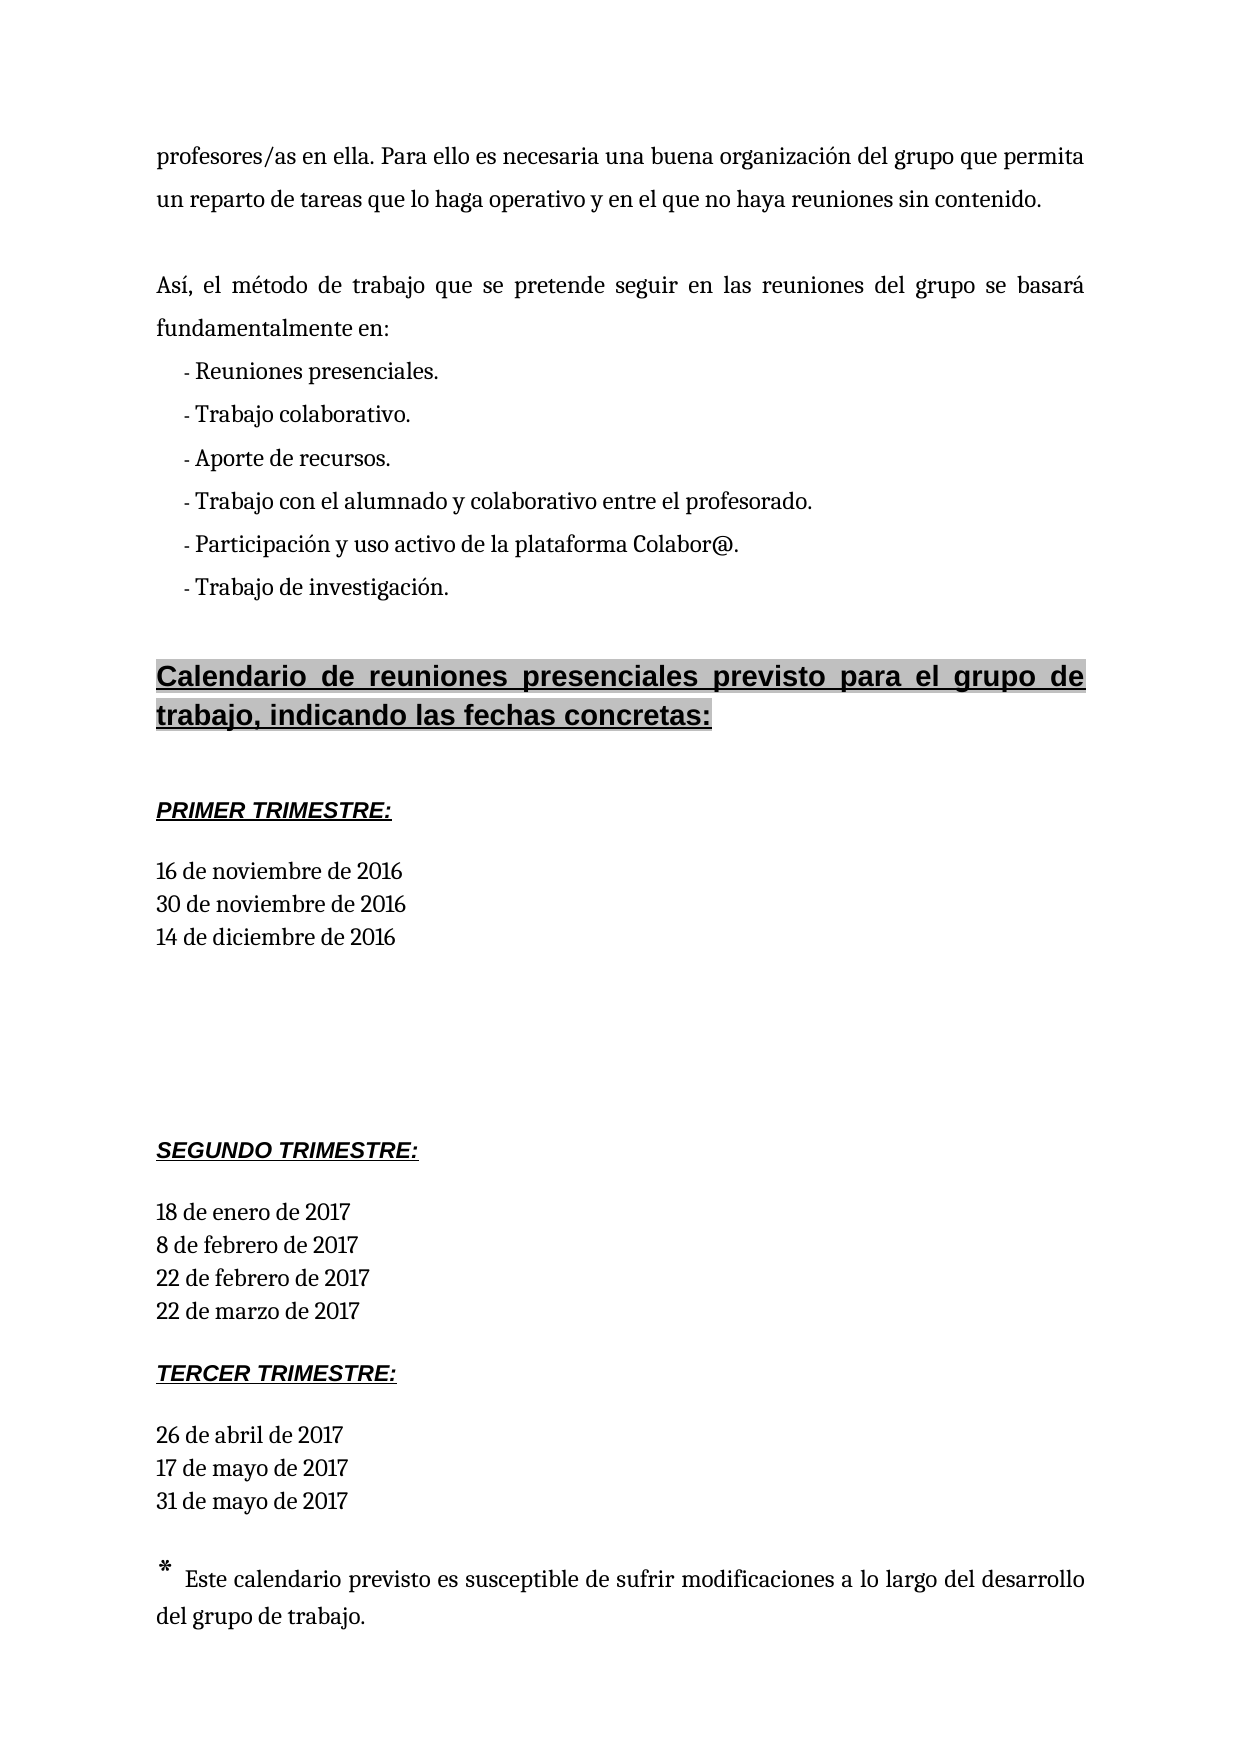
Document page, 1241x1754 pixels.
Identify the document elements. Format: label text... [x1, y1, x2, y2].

text 18 de enero de 2017 [156, 1198, 1086, 1227]
text profesores/as en ella. Para ello es necesaria una buena organización del grupo que permita un reparto de tareas que lo haga operativo y en el que no haya reuniones sin contenido. [156, 142, 1086, 213]
text 16 de noviembre de 2016 [156, 857, 1086, 886]
text 8 de febrero de 2017 [156, 1231, 1086, 1259]
text 17 de mayo de 2017 [156, 1453, 1086, 1482]
text trabajo, indicando las fechas concretas: [156, 690, 1086, 731]
text * Este calendario previsto es susceptible de sufrir modificaciones a lo largo del desarrollo del grupo de trabajo. [156, 1550, 1086, 1631]
list Trabajo colaborativo. [183, 400, 1086, 429]
text Calendario de reuniones presenciales previsto para el grupo de [156, 659, 1086, 688]
text 22 de marzo de 2017 [156, 1297, 1086, 1326]
text 30 de noviembre de 2016 [156, 890, 1086, 919]
text 31 de mayo de 2017 [156, 1487, 1086, 1515]
list Trabajo con el alumnado y colaborativo entre el profesorado. [183, 487, 1086, 515]
text Así, el método de trabajo que se pretende seguir en las reuniones del grupo se basará fundamentalmente en: [156, 271, 1086, 343]
list Aporte de recursos. [183, 443, 1086, 472]
text 14 de diciembre de 2016 [156, 923, 1086, 952]
text 26 de abril de 2017 [156, 1421, 1086, 1449]
text SEGUNDO TRIMESTRE: [156, 1137, 1086, 1164]
text 22 de febrero de 2017 [156, 1264, 1086, 1293]
list Participación y uso activo de la plataforma Colabor@. [183, 530, 1086, 558]
list Reuniones presenciales. [183, 357, 1086, 386]
list Trabajo de investigación. [183, 573, 1086, 602]
text TERCER TRIMESTRE: [156, 1360, 1086, 1386]
text PRIMER TRIMESTRE: [156, 797, 1086, 823]
